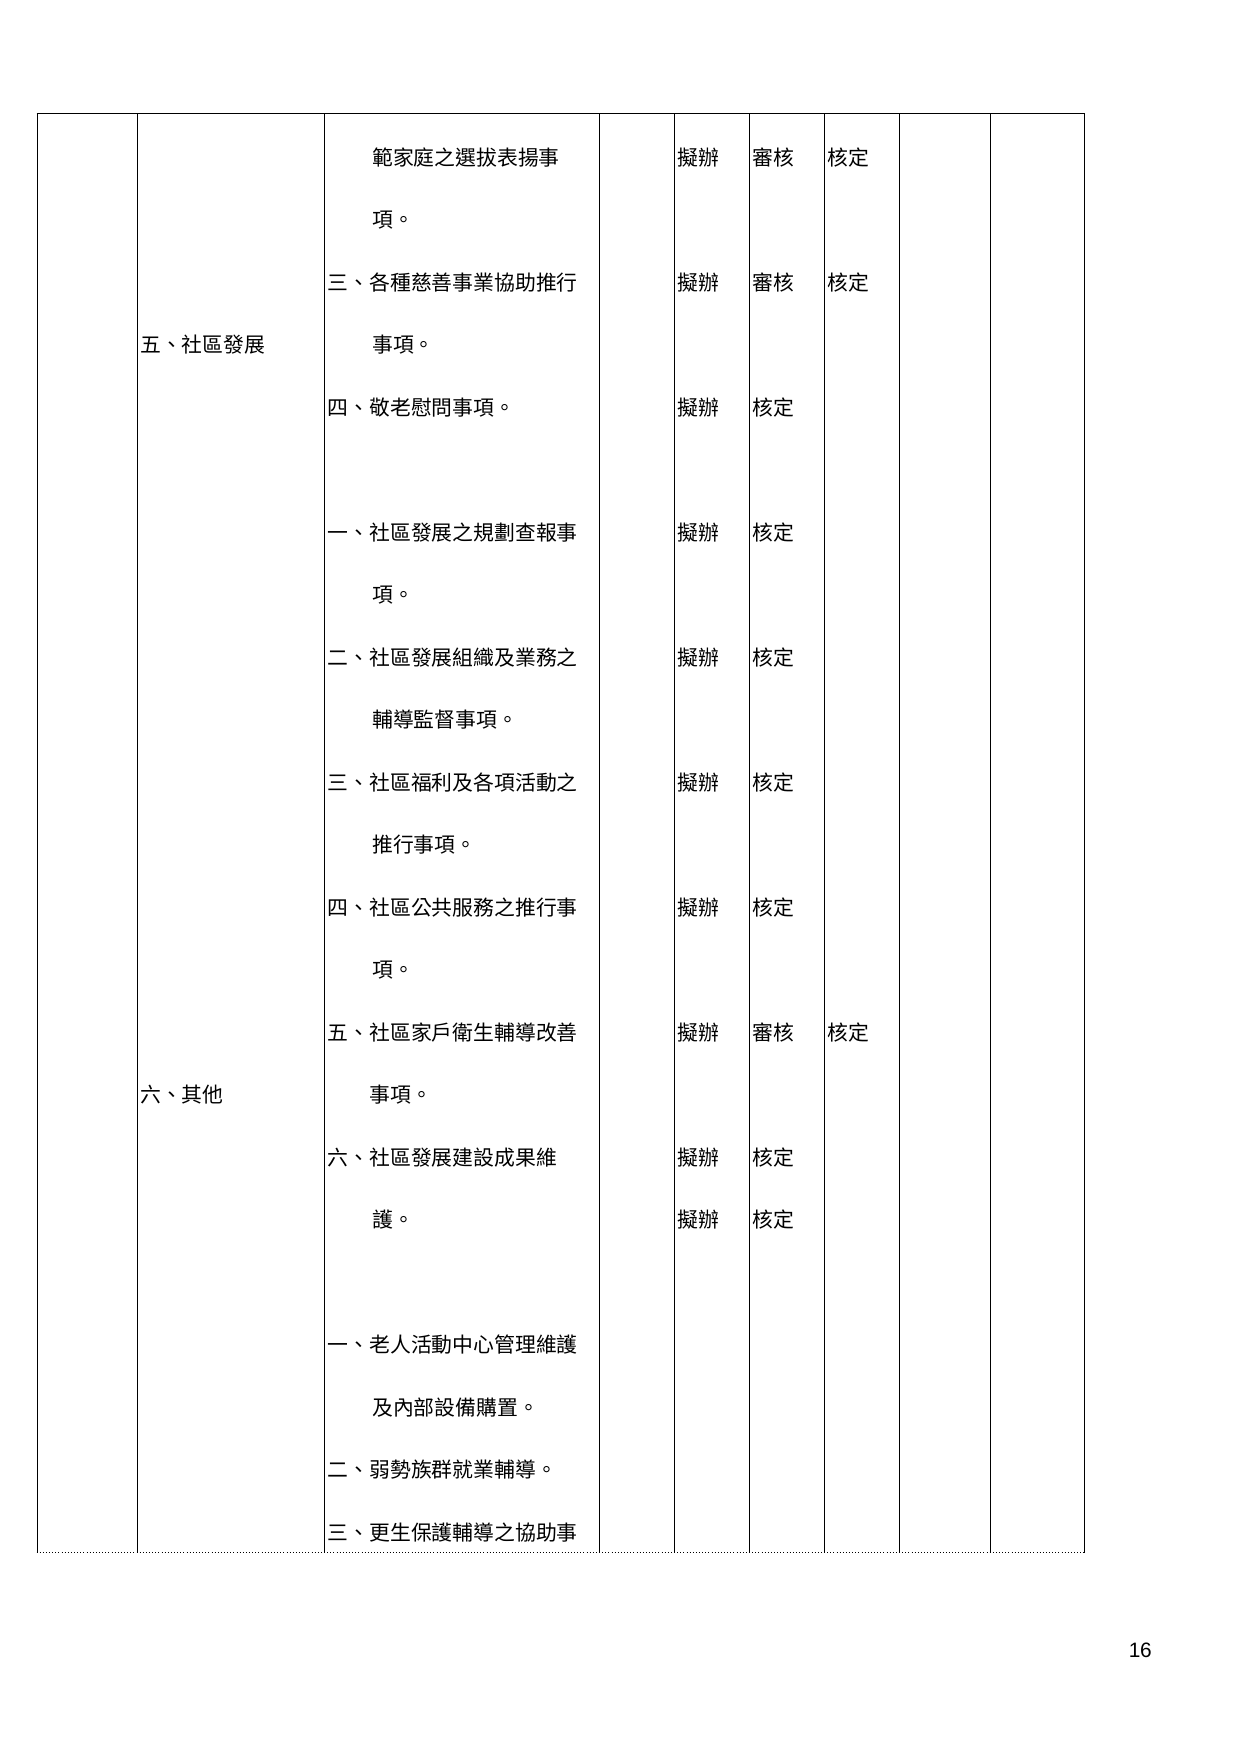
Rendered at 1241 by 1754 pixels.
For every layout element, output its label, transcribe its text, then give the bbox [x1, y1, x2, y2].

table_cell 擬辦 擬辦 擬辦 擬辦 擬辦 擬辦 擬辦 擬辦 擬辦 擬辦 [675, 114, 749, 1552]
table_cell 五、社區發展 六、其他 [138, 114, 324, 1552]
table_cell [600, 114, 674, 1552]
table_cell 老人福利之推行事項。 兒童及少年福利之推行事項。 三、身心障礙福利之推行事項。 四、身心障礙手冊申請及核發事項 。 五、身心障礙者複查、複檢申請事項。 六、托兒所之輔導事項。 七、鰥寡孤獨老人之安養及孤兒之送養事項。 八、敬老卡、博愛卡、仁愛卡申請及核發事項。 九、低收入戶及中低收入戶證明核發事項。 十、中低收入戶兒童及少年全民健保費補助證明書核發。 十一、中低收入戶單親家庭子女托育津貼補助證及證明書核發。 十二、老人及身障者全民健康保險保費自付額補助證明書申請事項。 十二、其他有關社會福利事項。 一、低收入戶及一般社會救助事項。 二、低收入戶申請、調（複）查事項。 三、低收入戶老人公費安養申請。 四、低收入戶孕產婦及嬰幼兒營養補助申請。 五、低收入戶異動事項。 六、低收入戶以工代賑清潔工之推薦。 七、中低收入戶老人生活津貼之申請及調（複）查事項。 八、中低收入老人特別照顧津貼申請作業。 九、獨居老人清查。 十、重陽節敬老禮金核發。 十、中低收入戶身心障礙者生活補助之申請及調（複）查事項。 十一、中低收入戶異動事項。 十二、中低收入戶子女生活教育補助申請及調（複）查事項。 十三、中低收入單親家庭子女生活教育補助申請事項 十四、國民年金未逹一定標準資格認定申請作業。 十五、急難救助及臨時救助款之核發事項： （一）三仟元以上。 （二）未滿三仟元。 十六、低收入戶市民重傷病住院看護費之申請。 十七、中低收入戶市民重傷病住院看護費之申請。 十八、中低收入家庭內未滿18歲兒童少年全民健保費補助。 一、災害善後之配合急救事項。 二、各種災害調查核轉事項。 三、各種災害救濟款物之核（轉）發事項。 一、各種慶典活動之策劃協調及推動事項。 二、好人好事及模範母親模範家庭之選拔表揚事項。 三、各種慈善事業協助推行事項。 四、敬老慰問事項。 一、社區發展之規劃查報事項。 二、社區發展組織及業務之輔導監督事項。 三、社區福利及各項活動之推行事項。 四、社區公共服務之推行事項。 五、社區家戶衛生輔導改善事項。 六、社區發展建設成果維護。 一、老人活動中心管理維護及內部設備購置。 二、弱勢族群就業輔導。 三、更生保護輔導之協助事項。 [325, 114, 599, 1552]
table_cell 核定 核定 核定 [825, 114, 899, 1552]
table_cell 審核 審核 核定 核定 核定 核定 核定 審核 核定 核定 [750, 114, 824, 1552]
table_cell [900, 114, 990, 1552]
table_cell [38, 114, 137, 1552]
table_cell [991, 114, 1084, 1552]
